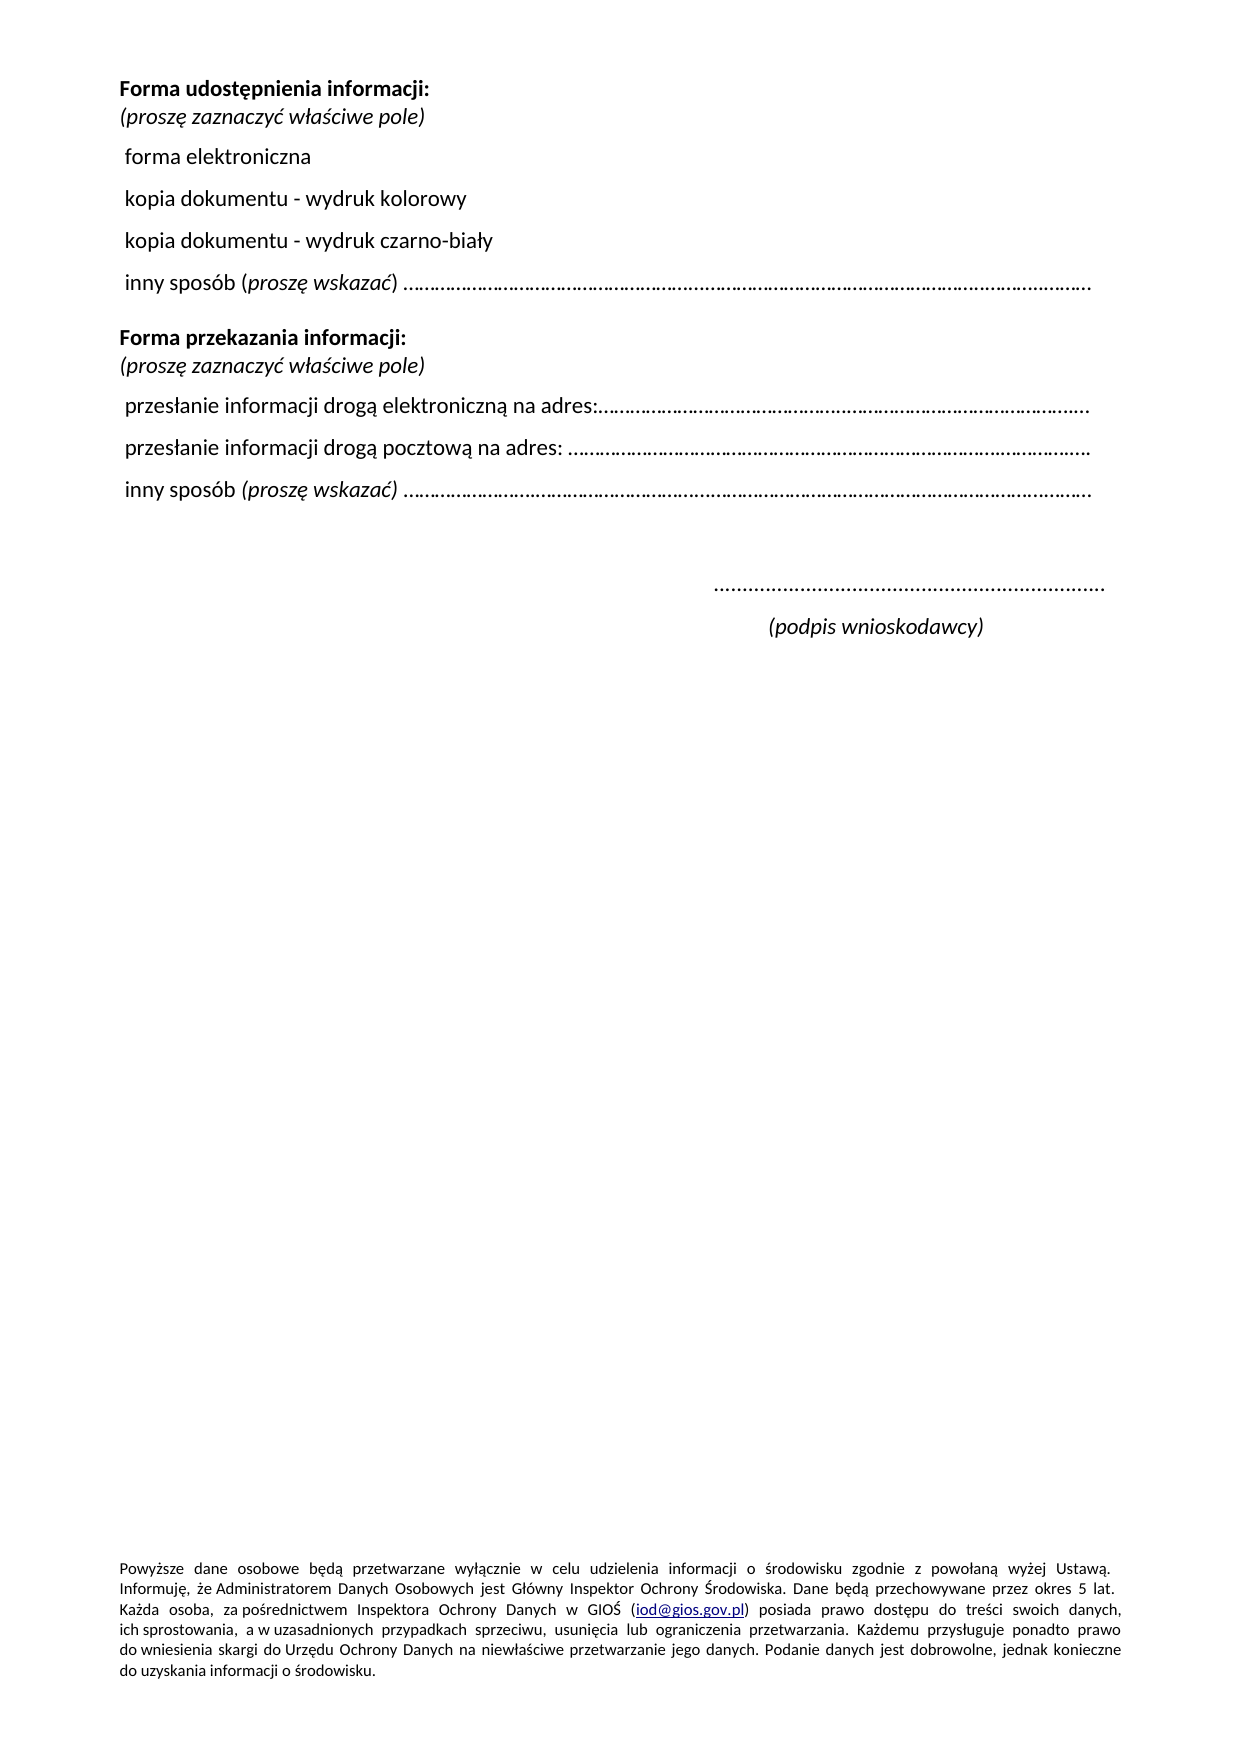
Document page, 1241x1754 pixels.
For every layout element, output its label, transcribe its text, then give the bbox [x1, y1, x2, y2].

text Forma przekazania informacji: [119, 323, 1190, 351]
text forma elektroniczna kopia dokumentu - wydruk kolorowy [119, 142, 1123, 212]
text przesłanie informacji drogą elektroniczną na adres:………………………………………..…………………………………….… [119, 391, 1123, 419]
text (podpis wnioskodawcy) [149, 612, 1122, 640]
text przesłanie informacji drogą pocztową na adres: ……………………………………………………………………….………….…. inny sposób (proszę wskazać) …………………….…………………………...……………………………………………………...……… [119, 433, 1123, 503]
text .................................................................... [119, 569, 1122, 598]
text Forma udostępnienia informacji: [119, 74, 1190, 102]
text (proszę zaznaczyć właściwe pole) [119, 351, 1122, 379]
text kopia dokumentu - wydruk czarno-biały inny sposób (proszę wskazać) ………………………………………………...……………………………………………..………..……… [119, 226, 1123, 296]
text (proszę zaznaczyć właściwe pole) [119, 102, 1122, 130]
